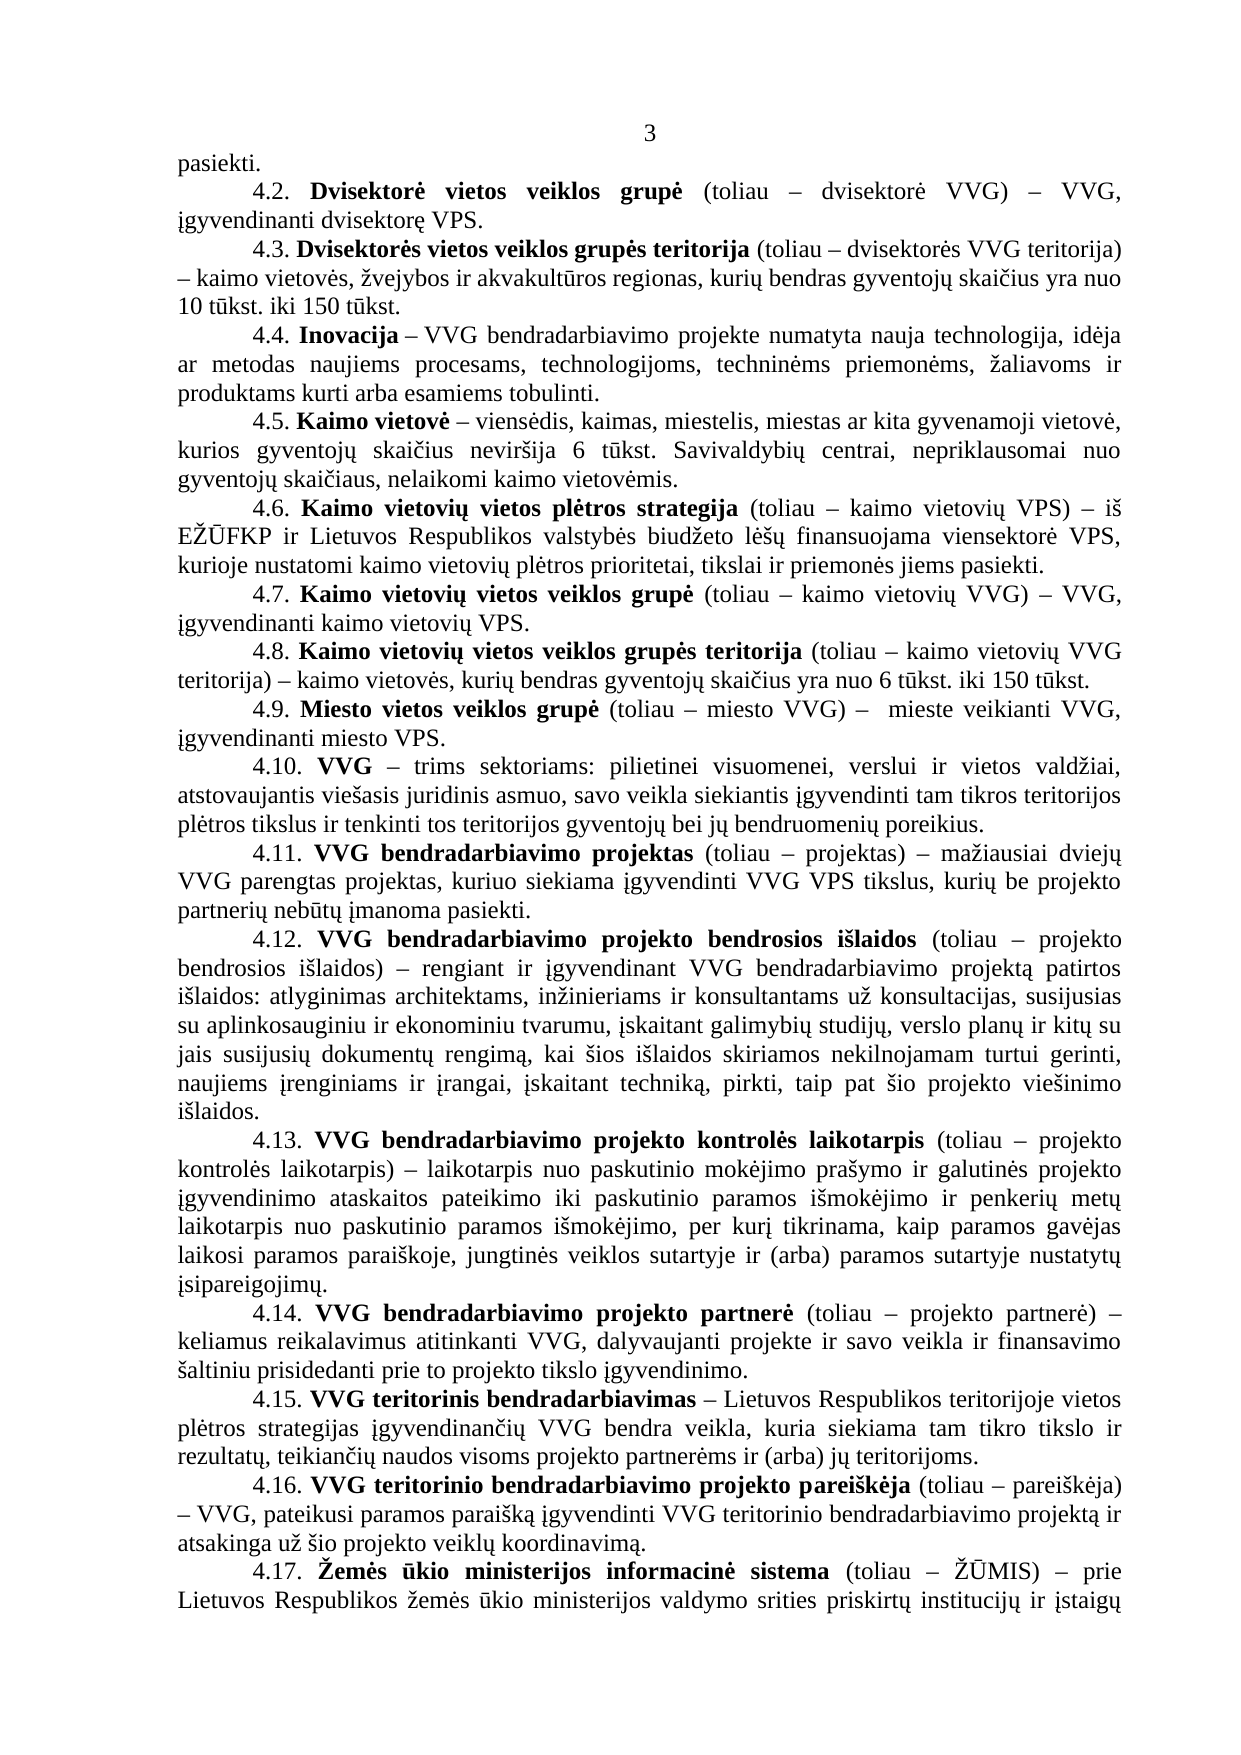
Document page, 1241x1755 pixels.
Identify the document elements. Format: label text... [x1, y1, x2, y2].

text 4.15. VVG teritorinis bendradarbiavimas – Lietuvos Respublikos teritorijoje vietos plėtros strategijas įgyvendinančių VVG bendra veikla, kuria siekiama tam tikro tikslo ir rezultatų, teikiančių naudos visoms projekto partnerėms ir (arba) jų teritorijoms. [177, 1384, 1122, 1470]
text 4.10. VVG – trims sektoriams: pilietinei visuomenei, verslui ir vietos valdžiai, atstovaujantis viešasis juridinis asmuo, savo veikla siekiantis įgyvendinti tam tikros teritorijos plėtros tikslus ir tenkinti tos teritorijos gyventojų bei jų bendruomenių poreikius. [177, 751, 1122, 838]
text 4.3. Dvisektorės vietos veiklos grupės teritorija (toliau – dvisektorės VVG teritorija) – kaimo vietovės, žvejybos ir akvakultūros regionas, kurių bendras gyventojų skaičius yra nuo 10 tūkst. iki 150 tūkst. [177, 234, 1122, 320]
text 4.16. VVG teritorinio bendradarbiavimo projekto pareiškėja (toliau – pareiškėja) – VVG, pateikusi paramos paraišką įgyvendinti VVG teritorinio bendradarbiavimo projektą ir atsakinga už šio projekto veiklų koordinavimą. [177, 1470, 1122, 1556]
text 4.17. Žemės ūkio ministerijos informacinė sistema (toliau – ŽŪMIS) – prie Lietuvos Respublikos žemės ūkio ministerijos valdymo srities priskirtų institucijų ir įstaigų [177, 1556, 1122, 1614]
text 4.7. Kaimo vietovių vietos veiklos grupė (toliau – kaimo vietovių VVG) – VVG, įgyvendinanti kaimo vietovių VPS. [177, 579, 1122, 636]
text 4.12. VVG bendradarbiavimo projekto bendrosios išlaidos (toliau – projekto bendrosios išlaidos) – rengiant ir įgyvendinant VVG bendradarbiavimo projektą patirtos išlaidos: atlyginimas architektams, inžinieriams ir konsultantams už konsultacijas, susijusias su aplinkosauginiu ir ekonominiu tvarumu, įskaitant galimybių studijų, verslo planų ir kitų su jais susijusių dokumentų rengimą, kai šios išlaidos skiriamos nekilnojamam turtui gerinti, naujiems įrenginiams ir įrangai, įskaitant techniką, pirkti, taip pat šio projekto viešinimo išlaidos. [177, 924, 1122, 1125]
text 4.8. Kaimo vietovių vietos veiklos grupės teritorija (toliau – kaimo vietovių VVG teritorija) – kaimo vietovės, kurių bendras gyventojų skaičius yra nuo 6 tūkst. iki 150 tūkst. [177, 636, 1122, 694]
text 4.11. VVG bendradarbiavimo projektas (toliau – projektas) – mažiausiai dviejų VVG parengtas projektas, kuriuo siekiama įgyvendinti VVG VPS tikslus, kurių be projekto partnerių nebūtų įmanoma pasiekti. [177, 838, 1122, 924]
text 4.6. Kaimo vietovių vietos plėtros strategija (toliau – kaimo vietovių VPS) – iš EŽŪFKP ir Lietuvos Respublikos valstybės biudžeto lėšų finansuojama viensektorė VPS, kurioje nustatomi kaimo vietovių plėtros prioritetai, tikslai ir priemonės jiems pasiekti. [177, 493, 1122, 579]
text pasiekti. [177, 148, 1122, 176]
text 4.4. Inovacija – VVG bendradarbiavimo projekte numatyta nauja technologija, idėja ar metodas naujiems procesams, technologijoms, techninėms priemonėms, žaliavoms ir produktams kurti arba esamiems tobulinti. [177, 320, 1122, 406]
text 4.9. Miesto vietos veiklos grupė (toliau – miesto VVG) – mieste veikianti VVG, įgyvendinanti miesto VPS. [177, 694, 1122, 751]
text 4.5. Kaimo vietovė – viensėdis, kaimas, miestelis, miestas ar kita gyvenamoji vietovė, kurios gyventojų skaičius neviršija 6 tūkst. Savivaldybių centrai, nepriklausomai nuo gyventojų skaičiaus, nelaikomi kaimo vietovėmis. [177, 406, 1122, 493]
text 4.13. VVG bendradarbiavimo projekto kontrolės laikotarpis (toliau – projekto kontrolės laikotarpis) – laikotarpis nuo paskutinio mokėjimo prašymo ir galutinės projekto įgyvendinimo ataskaitos pateikimo iki paskutinio paramos išmokėjimo ir penkerių metų laikotarpis nuo paskutinio paramos išmokėjimo, per kurį tikrinama, kaip paramos gavėjas laikosi paramos paraiškoje, jungtinės veiklos sutartyje ir (arba) paramos sutartyje nustatytų įsipareigojimų. [177, 1125, 1122, 1298]
text 4.14. VVG bendradarbiavimo projekto partnerė (toliau – projekto partnerė) – keliamus reikalavimus atitinkanti VVG, dalyvaujanti projekte ir savo veikla ir finansavimo šaltiniu prisidedanti prie to projekto tikslo įgyvendinimo. [177, 1298, 1122, 1384]
text 4.2. Dvisektorė vietos veiklos grupė (toliau – dvisektorė VVG) – VVG, įgyvendinanti dvisektorę VPS. [177, 176, 1122, 234]
